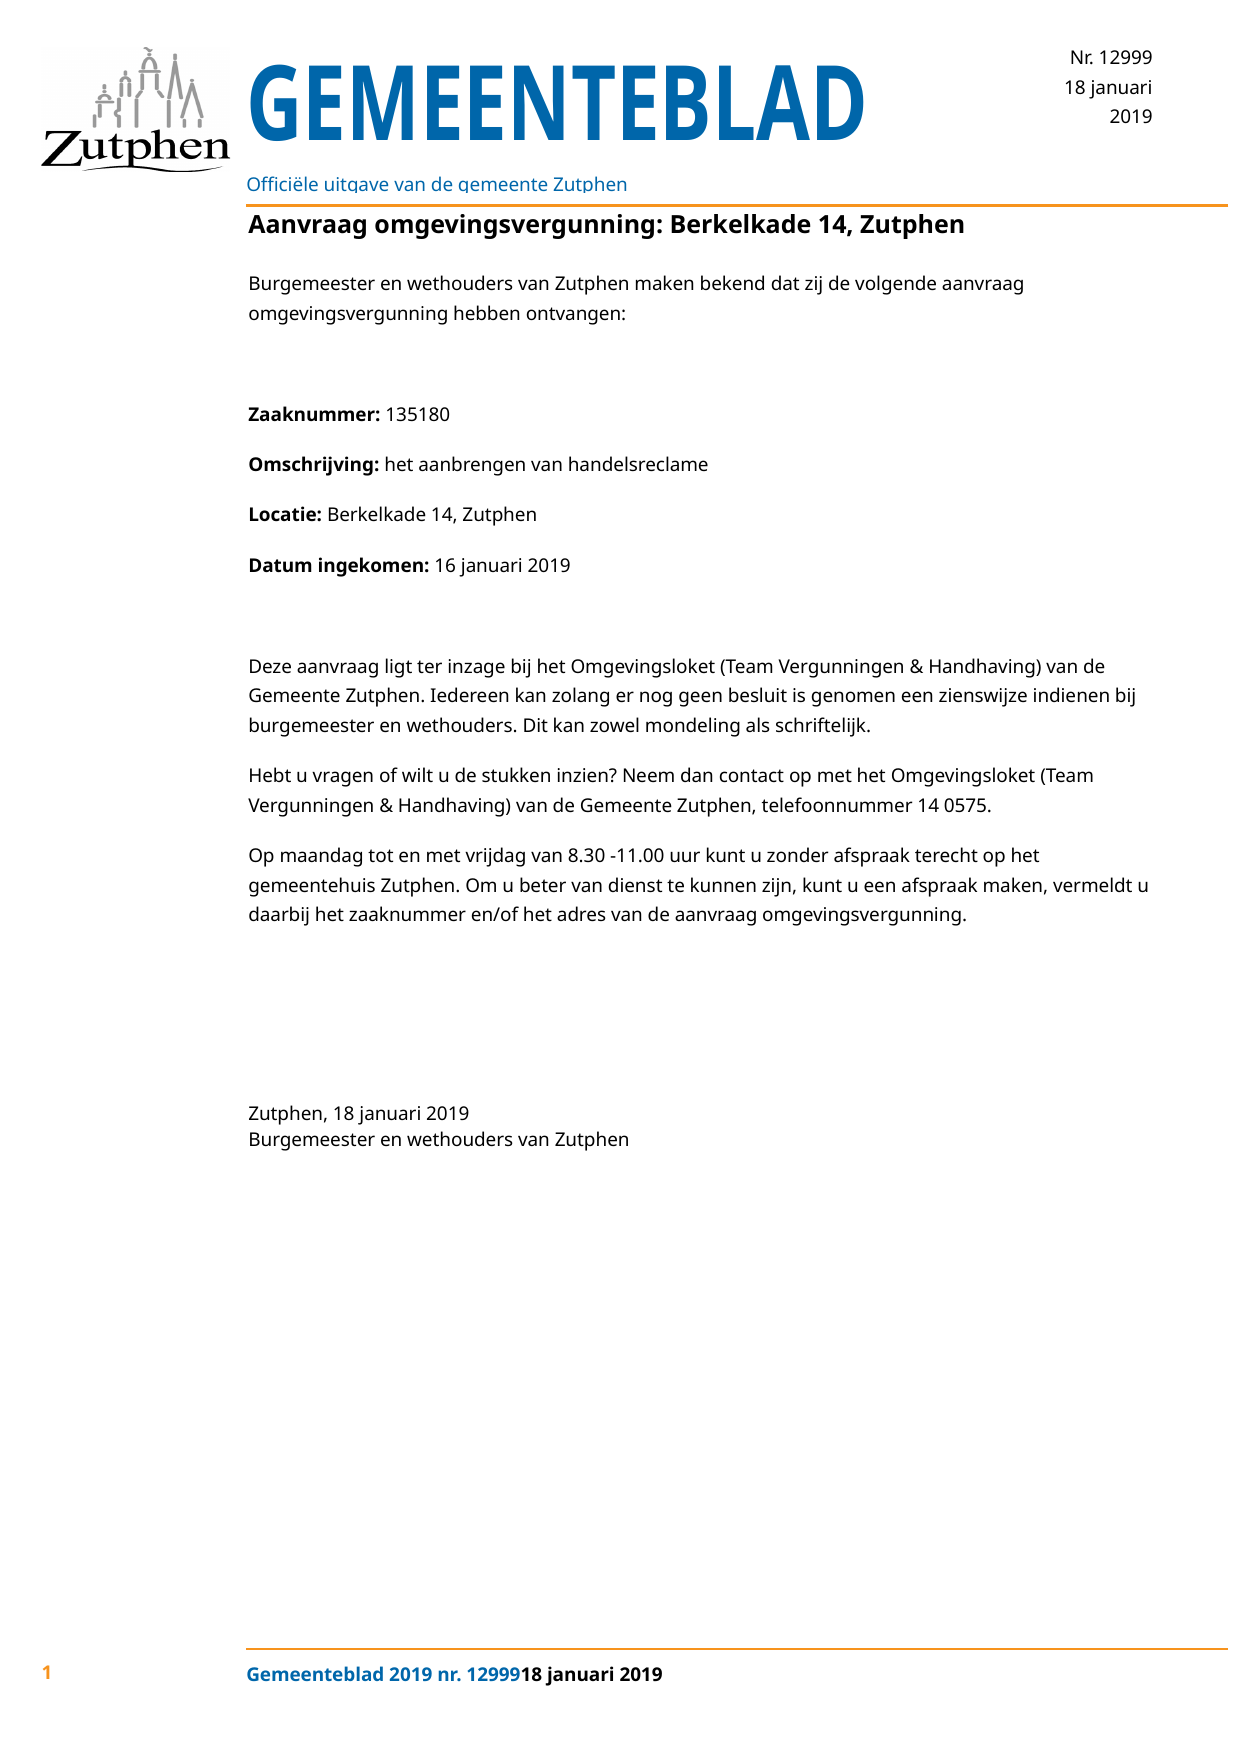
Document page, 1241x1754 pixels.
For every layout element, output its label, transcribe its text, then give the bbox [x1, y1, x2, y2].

text Omschrijving: het aanbrengen van handelsreclame [248, 451, 1152, 477]
text Zutphen, 18 januari 2019 [248, 1101, 1152, 1126]
text Burgemeester en wethouders van Zutphen [248, 1126, 1152, 1152]
text Hebt u vragen of wilt u de stukken inzien? Neem dan contact op met het Omgevingsloket (Team Vergunningen & Handhaving) van de Gemeente Zutphen, telefoonnummer 14 0575. [248, 762, 1152, 818]
text Locatie: Berkelkade 14, Zutphen [248, 502, 1152, 527]
text Zaaknummer: 135180 [248, 401, 1152, 426]
text Aanvraag omgevingsvergunning: Berkelkade 14, Zutphen [248, 207, 1152, 241]
text Burgemeester en wethouders van Zutphen maken bekend dat zij de volgende aanvraag omgevingsvergunning hebben ontvangen: [248, 270, 1152, 326]
text Datum ingekomen: 16 januari 2019 [248, 552, 1152, 578]
picture [41, 47, 231, 172]
text Deze aanvraag ligt ter inzage bij het Omgevingsloket (Team Vergunningen & Handhaving) van de Gemeente Zutphen. Iedereen kan zolang er nog geen besluit is genomen een zienswijze indienen bij burgemeester en wethouders. Dit kan zowel mondeling als schriftelijk. [248, 653, 1152, 738]
text Op maandag tot en met vrijdag van 8.30 -11.00 uur kunt u zonder afspraak terecht op het gemeentehuis Zutphen. Om u beter van dienst te kunnen zijn, kunt u een afspraak maken, vermeldt u daarbij het zaaknummer en/of het adres van de aanvraag omgevingsvergunning. [248, 842, 1152, 927]
